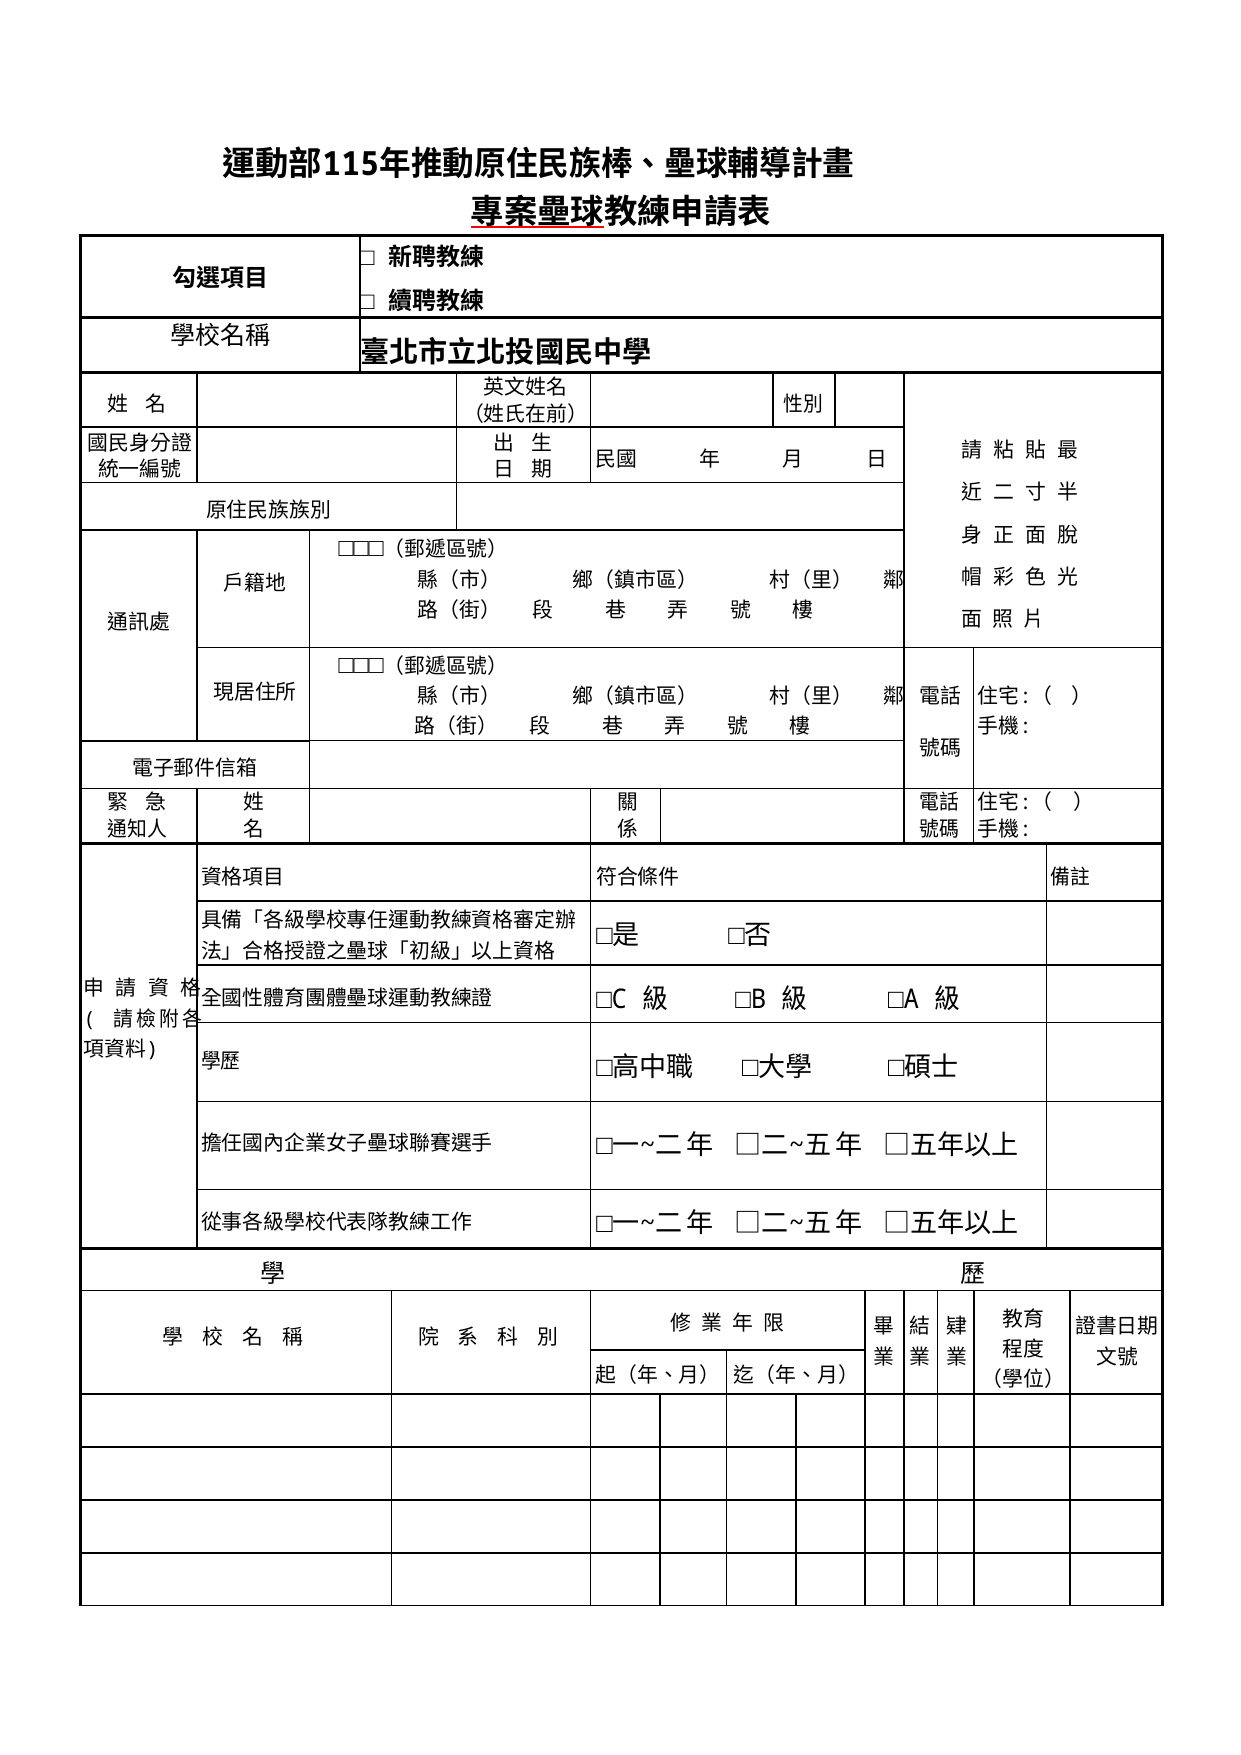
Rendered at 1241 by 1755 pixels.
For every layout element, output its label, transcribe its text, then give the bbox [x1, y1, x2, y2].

table_cell [82, 1448, 391, 1499]
table_cell [392, 1501, 590, 1552]
table_cell 申 請 資 格( 請檢附各項資料) [82, 845, 196, 1247]
table_cell [310, 789, 590, 842]
table_cell 畢業 [866, 1291, 903, 1393]
table_cell [797, 1554, 864, 1605]
table_cell 國民身分證 統一編號 [82, 428, 196, 481]
table_cell [591, 1448, 659, 1499]
table_cell [797, 1395, 864, 1446]
table_cell □高中職 □大學 □碩士 [591, 1023, 1046, 1101]
table_cell [591, 374, 772, 426]
table_cell □□□（郵遞區號） 縣（市） 鄉（鎮市區） 村（里） 鄰路（街） 段 巷 弄 號 樓 [310, 531, 903, 647]
table_cell [905, 1448, 937, 1499]
table_cell [866, 1395, 903, 1446]
subtitle [78, 234, 1165, 1657]
table_cell □C 級 □B 級 □A 級 [591, 966, 1046, 1021]
table_cell 全國性體育團體壘球運動教練證 [198, 966, 590, 1021]
table_cell 電話號碼 [905, 648, 973, 788]
table_cell 學歷 [198, 1023, 590, 1101]
table_cell 擔任國內企業女子壘球聯賽選手 [198, 1102, 590, 1188]
table_cell [1047, 1102, 1161, 1188]
table_cell 請 粘 貼 最近 二 寸 半身 正 面 脫帽 彩 色 光面 照 片 [905, 374, 1161, 647]
table_cell □□□（郵遞區號） 縣（市） 鄉（鎮市區） 村（里） 鄰路（街） 段 巷 弄 號 樓 [310, 648, 903, 740]
table_cell 原住民族族別 [82, 483, 456, 529]
table_cell 民國 年 月 日 [591, 428, 903, 481]
table_cell 符合條件 [591, 845, 1046, 900]
table_cell [1047, 1190, 1161, 1247]
table_cell [661, 1448, 726, 1499]
table_cell 通訊處 [82, 531, 196, 740]
table_cell [1047, 966, 1161, 1021]
table_cell 性別 [774, 374, 834, 426]
text 運動部115年推動原住民族棒、壘球輔導計畫 [82, 145, 994, 183]
table_cell [905, 1554, 937, 1605]
table_cell [591, 1395, 659, 1446]
table_cell 院 系 科 別 [392, 1291, 590, 1393]
table_cell 修 業 年 限 [591, 1291, 864, 1349]
table_cell □是 □否 [591, 902, 1046, 964]
table_cell [975, 1554, 1069, 1605]
table_cell 具備「各級學校專任運動教練資格審定辦法」合格授證之壘球「初級」以上資格 [198, 902, 590, 964]
table_cell [82, 1554, 391, 1605]
table_cell 緊 急 通知人 [82, 789, 196, 842]
table_cell [727, 1395, 795, 1446]
table_cell 肄業 [938, 1291, 973, 1393]
table_cell 戶籍地 [198, 531, 309, 647]
table_cell □一~二年 □二~五年 □五年以上 [591, 1190, 1046, 1247]
table_cell [661, 789, 903, 842]
table_cell [82, 1395, 391, 1446]
table_cell [457, 483, 903, 529]
table_cell 電話 號碼 [905, 789, 973, 842]
table_cell 電子郵件信箱 [82, 742, 309, 788]
table_cell [975, 1501, 1069, 1552]
table_cell 現居住所 [198, 648, 309, 740]
table_cell 迄（年、月） [727, 1351, 864, 1393]
table_cell [1071, 1448, 1161, 1499]
table_cell [1071, 1395, 1161, 1446]
subtitle 專案壘球教練申請表 [159, 183, 1082, 233]
table_cell [310, 741, 903, 788]
table_header □ 新聘教練 □ 續聘教練 [361, 237, 1161, 316]
table_cell 教育程度 （學位） [975, 1291, 1069, 1393]
table_cell [905, 1501, 937, 1552]
table_cell 英文姓名 （姓氏在前） [457, 374, 590, 426]
table_cell 從事各級學校代表隊教練工作 [198, 1190, 590, 1247]
table_cell 學 校 名 稱 [82, 1291, 391, 1393]
table_cell [198, 374, 456, 426]
table_cell [198, 428, 456, 481]
table_cell [661, 1501, 726, 1552]
table_cell [866, 1501, 903, 1552]
table_cell 起（年、月） [591, 1351, 726, 1393]
table_cell [975, 1395, 1069, 1446]
table_cell 證書日期文號 [1071, 1291, 1161, 1393]
table_cell [1047, 1023, 1161, 1101]
table_cell [392, 1448, 590, 1499]
table_cell [661, 1395, 726, 1446]
table_cell [938, 1501, 973, 1552]
table_cell [1047, 902, 1161, 964]
table_cell [392, 1395, 590, 1446]
table_cell 關 係 [591, 789, 660, 842]
table_cell □一~二年 □二~五年 □五年以上 [591, 1102, 1046, 1188]
table_cell 住宅:（ ） 手機: [974, 789, 1161, 842]
table_cell [392, 1554, 590, 1605]
table_cell [866, 1448, 903, 1499]
table_cell 資格項目 [198, 845, 590, 900]
table_cell [797, 1448, 864, 1499]
table_cell 姓 名 [82, 374, 196, 426]
table_cell [591, 1501, 659, 1552]
table_cell [975, 1448, 1069, 1499]
table_cell [727, 1501, 795, 1552]
table_cell [591, 1554, 659, 1605]
table_cell 學 歷 [82, 1250, 1161, 1290]
table_cell [938, 1448, 973, 1499]
table_cell 結業 [905, 1291, 937, 1393]
table_cell 住宅:（ ） 手機: [974, 648, 1161, 788]
table_cell [661, 1554, 726, 1605]
table_header 勾選項目 [82, 237, 359, 316]
table_cell [938, 1554, 973, 1605]
table_cell 出 生 日 期 [457, 428, 590, 481]
table_cell 姓 名 [198, 789, 309, 842]
table_cell [1071, 1501, 1161, 1552]
table_cell [905, 1395, 937, 1446]
table_cell [938, 1395, 973, 1446]
table_cell 臺北市立北投國民中學 [361, 319, 1161, 371]
table_cell [727, 1554, 795, 1605]
table_cell 備註 [1047, 845, 1161, 900]
table_cell [836, 374, 903, 426]
table_cell [727, 1448, 795, 1499]
table_cell 學校名稱 [82, 319, 359, 371]
table_cell [1071, 1554, 1161, 1605]
table_cell [82, 1501, 391, 1552]
table_cell [866, 1554, 903, 1605]
table_cell [797, 1501, 864, 1552]
